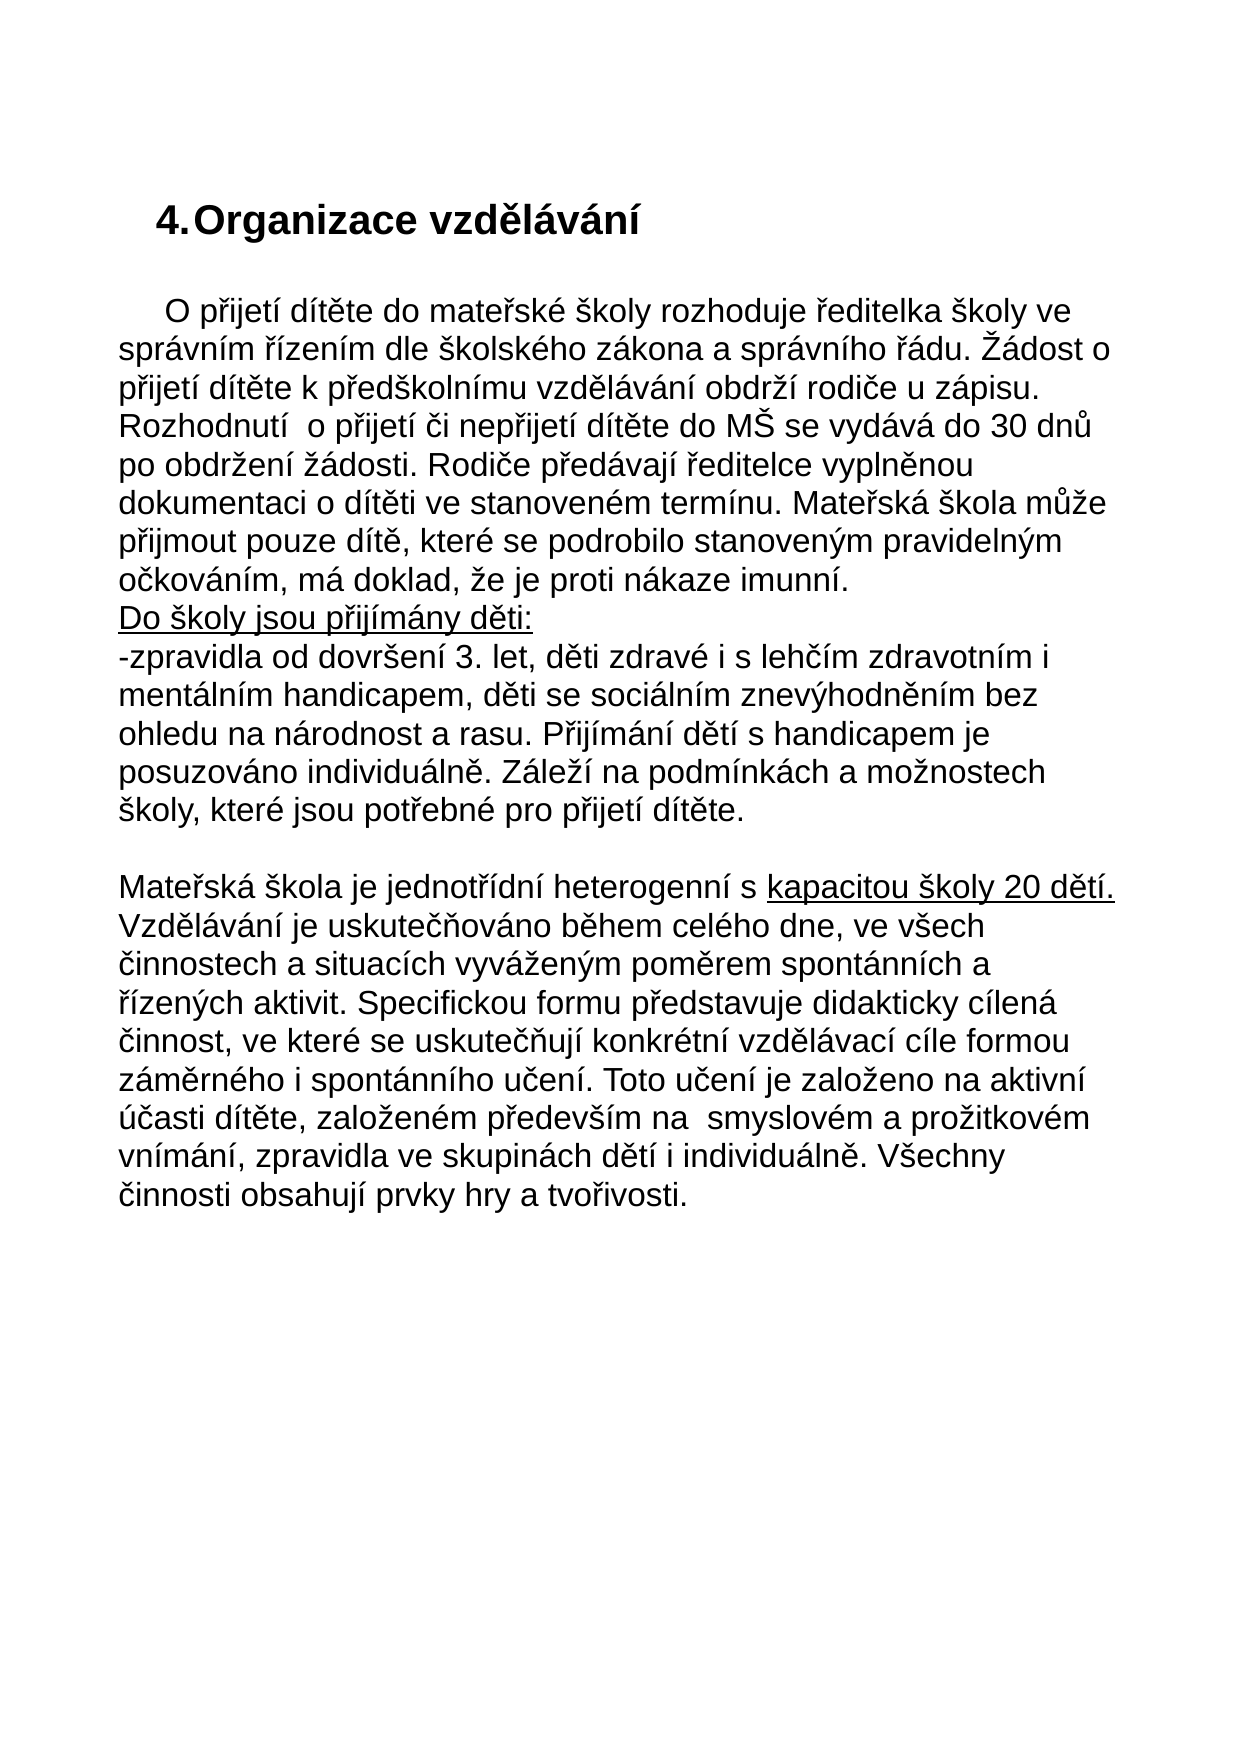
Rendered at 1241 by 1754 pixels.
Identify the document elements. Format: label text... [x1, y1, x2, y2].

text O přijetí dítěte do mateřské školy rozhoduje ředitelka školy ve správním řízením dle školského zákona a správního řádu. Žádost o přijetí dítěte k předškolnímu vzdělávání obdrží rodiče u zápisu. Rozhodnutí o přijetí či nepřijetí dítěte do MŠ se vydává do 30 dnů po obdržení žádosti. Rodiče předávají ředitelce vyplněnou dokumentaci o dítěti ve stanoveném termínu. Mateřská škola může přijmout pouze dítě, které se podrobilo stanoveným pravidelným očkováním, má doklad, že je proti nákaze imunní. [118, 291, 1122, 598]
text Vzdělávání je uskutečňováno během celého dne, ve všech činnostech a situacích vyváženým poměrem spontánních a řízených aktivit. Specifickou formu představuje didakticky cílená činnost, ve které se uskutečňují konkrétní vzdělávací cíle formou záměrného i spontánního učení. Toto učení je založeno na aktivní účasti dítěte, založeném především na smyslovém a prožitkovém vnímání, zpravidla ve skupinách dětí i individuálně. Všechny činnosti obsahují prvky hry a tvořivosti. [118, 906, 1122, 1213]
text -zpravidla od dovršení 3. let, děti zdravé i s lehčím zdravotním i mentálním handicapem, děti se sociálním znevýhodněním bez ohledu na národnost a rasu. Přijímání dětí s handicapem je posuzováno individuálně. Záleží na podmínkách a možnostech školy, které jsou potřebné pro přijetí dítěte. [118, 637, 1122, 829]
text Mateřská škola je jednotřídní heterogenní s kapacitou školy 20 dětí. [118, 867, 1122, 906]
text Do školy jsou přijímány děti: [118, 598, 1122, 637]
list Organizace vzdělávání [156, 195, 1122, 243]
